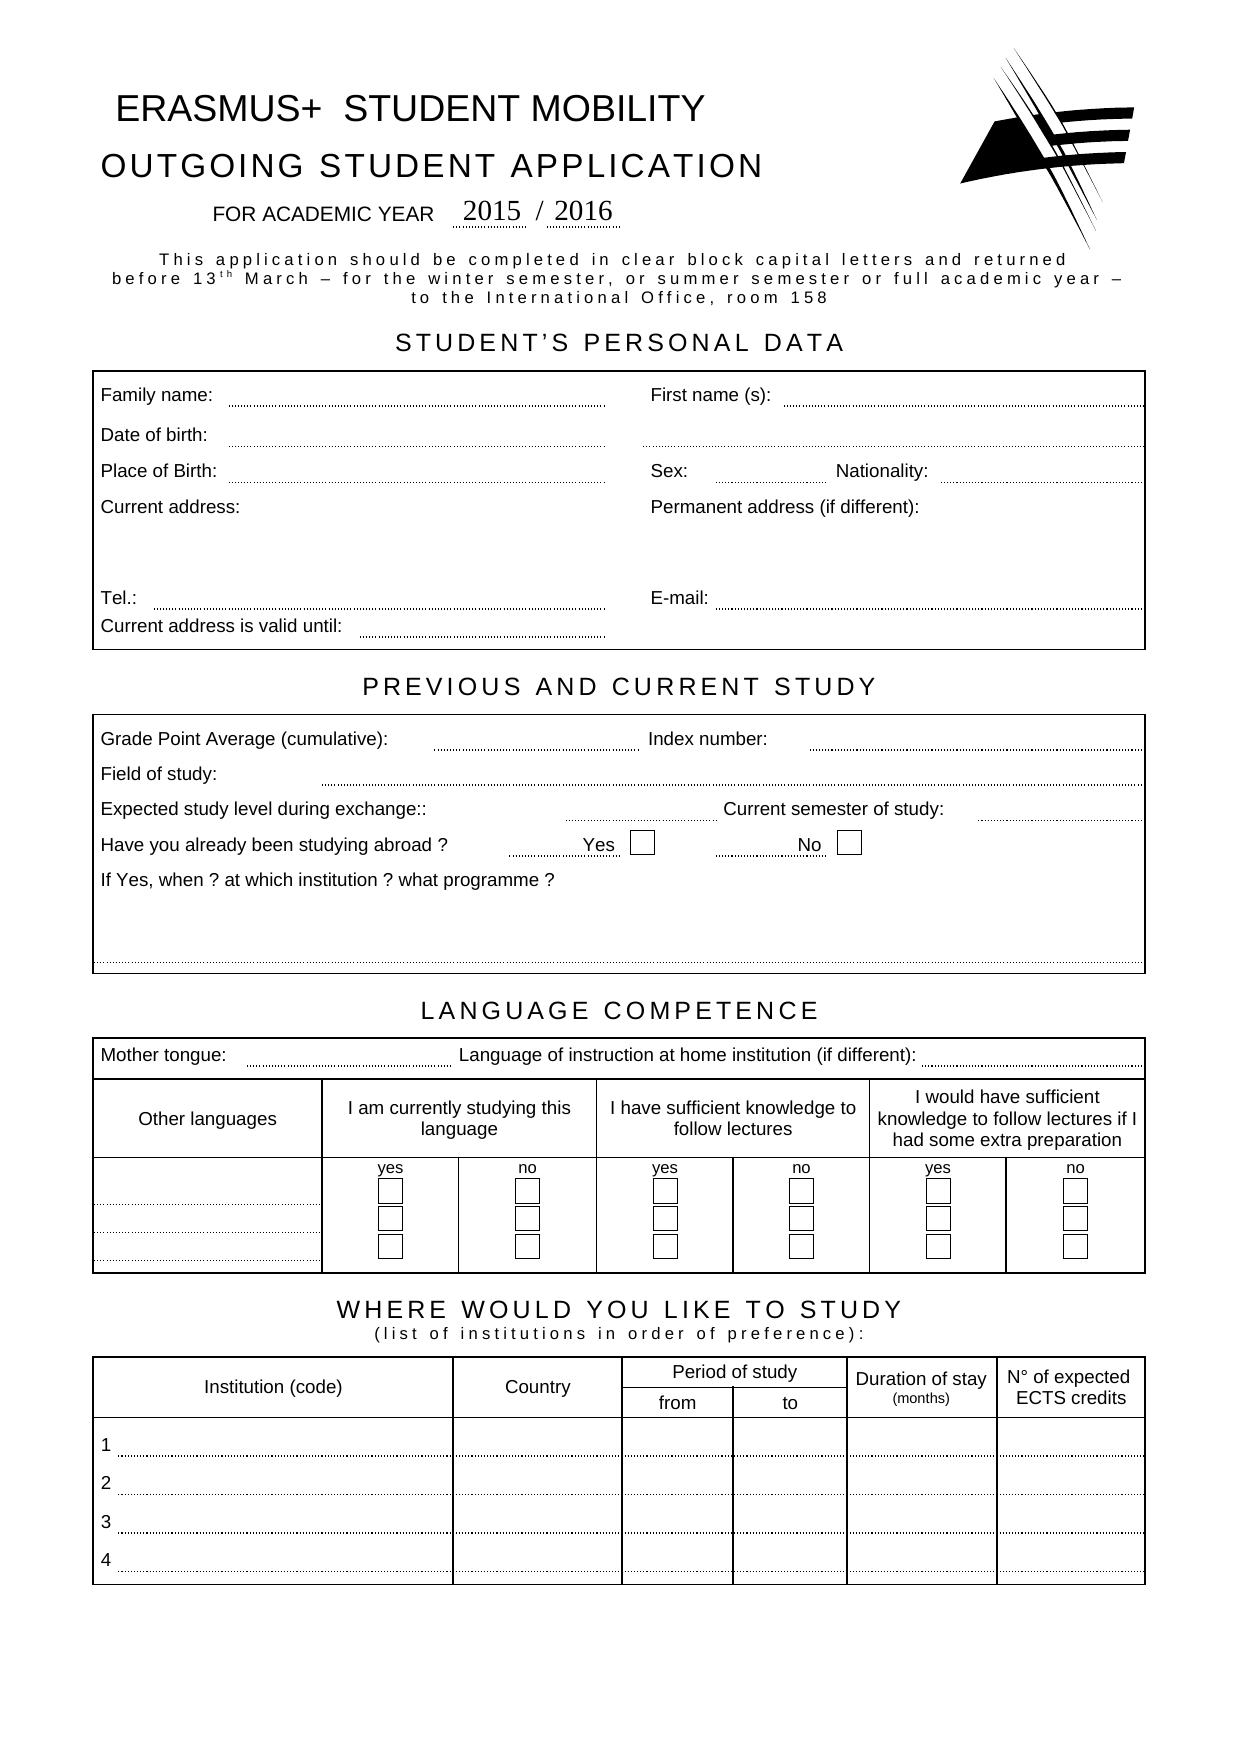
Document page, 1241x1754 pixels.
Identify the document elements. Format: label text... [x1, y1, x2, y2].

table_cell [93, 701, 1145, 713]
table_cell 4 [94, 1532, 118, 1571]
table_cell [927, 1235, 950, 1258]
table_cell STUDENT’S PERSONAL DATA [93, 328, 1145, 357]
table_cell [605, 517, 643, 538]
table_cell [922, 1039, 1144, 1065]
table_cell [784, 372, 1144, 405]
table_cell [323, 1177, 458, 1204]
table_cell [94, 1232, 321, 1259]
table_cell [790, 1235, 813, 1258]
table_cell [118, 1455, 452, 1494]
table_cell [734, 1204, 869, 1232]
table_cell [454, 1418, 621, 1455]
table_cell [454, 1455, 621, 1494]
table_cell [605, 582, 643, 608]
table_cell [828, 820, 1144, 855]
table_cell [734, 1177, 869, 1204]
table_cell [716, 446, 828, 481]
table_cell Sex: [643, 446, 716, 481]
table_cell [597, 1204, 732, 1232]
table_cell [605, 446, 643, 481]
table_cell If Yes, when ? at which institution ? what programme ? [94, 855, 584, 891]
table_cell [1064, 1179, 1087, 1203]
table_cell [323, 1260, 458, 1272]
table_cell [622, 185, 918, 226]
table_cell [229, 446, 605, 481]
table_cell [848, 1494, 996, 1532]
table_cell no [459, 1158, 596, 1177]
table_cell [93, 1343, 1145, 1356]
table_cell no [1007, 1158, 1144, 1177]
table_cell [459, 1204, 596, 1232]
table_cell [623, 1455, 732, 1494]
table_cell [998, 1571, 1144, 1584]
table_cell Current semester of study: [716, 784, 978, 820]
table_cell [1007, 1260, 1144, 1272]
table_cell Nationality: [828, 446, 941, 481]
table_cell [93, 1025, 1145, 1037]
table_cell [623, 1494, 732, 1532]
table_cell [734, 1532, 846, 1571]
table_cell [998, 1532, 1144, 1571]
table_cell Index number: [641, 715, 809, 749]
table_cell [94, 1204, 321, 1232]
table_cell [597, 1232, 732, 1259]
table_cell N° of expected ECTS credits [998, 1358, 1144, 1417]
table_cell [654, 1179, 677, 1203]
table_cell [322, 749, 1144, 784]
table_cell [94, 517, 605, 582]
table_cell Expected study level during exchange:: [94, 784, 566, 820]
table_cell Grade Point Average (cumulative): [94, 715, 434, 749]
table_cell [734, 1232, 869, 1259]
table_cell [605, 481, 643, 517]
table_header OUTGOING STUDENT APPLICATION [93, 130, 918, 185]
table_cell Language of instruction at home institution (if different): [453, 1039, 922, 1065]
table_cell [434, 185, 453, 226]
table_cell Other languages [94, 1080, 321, 1157]
table_cell Country [454, 1358, 621, 1417]
table_cell Permanent address (if different): [643, 481, 1144, 517]
table_cell [919, 185, 935, 226]
table_cell [516, 1179, 539, 1203]
table_cell yes [323, 1158, 458, 1177]
table_cell No [716, 820, 828, 855]
table_cell [94, 1571, 452, 1584]
table_cell [597, 1177, 732, 1204]
table_cell [605, 608, 643, 636]
table_cell This application should be completed in clear block capital letters and returned before 13th March – for the winter semester, or summer semester or full academic year – to the International Office, room 158 [93, 249, 1145, 307]
table_cell [848, 1455, 996, 1494]
table_cell [118, 1494, 452, 1532]
table_cell [379, 1179, 402, 1203]
table_header [919, 130, 935, 185]
table_cell 1 [94, 1418, 118, 1455]
table_cell [848, 1532, 996, 1571]
table_cell no [734, 1158, 869, 1177]
table_cell Duration of stay (months) [848, 1358, 996, 1417]
table_cell [998, 1455, 1144, 1494]
table_cell [566, 784, 716, 820]
table_cell Tel.: [94, 582, 153, 608]
table_cell 2 [94, 1455, 118, 1494]
table_cell [459, 1232, 596, 1259]
table_cell [454, 1571, 621, 1584]
table_cell [1064, 1235, 1087, 1258]
table_cell [323, 1232, 458, 1259]
table_cell [93, 307, 1145, 328]
table_cell [1007, 1232, 1144, 1259]
table_cell [360, 608, 605, 636]
table_cell [584, 855, 1144, 891]
table_cell / [528, 185, 547, 226]
table_cell [93, 357, 1145, 370]
table_cell [631, 831, 654, 854]
table_cell Current address: [94, 481, 605, 517]
table_cell [94, 1260, 321, 1272]
table_cell [716, 608, 1144, 636]
table_cell [94, 961, 1144, 973]
table_cell [734, 1571, 846, 1584]
table_cell [734, 1494, 846, 1532]
table_cell E-mail: [643, 582, 716, 608]
table_cell [118, 1532, 452, 1571]
table_cell [734, 1418, 846, 1455]
table_cell [229, 405, 605, 446]
table_cell [643, 608, 716, 636]
table_cell [998, 1418, 1144, 1455]
table_cell [516, 1235, 539, 1258]
table_cell [623, 1418, 732, 1455]
table_cell Yes [509, 820, 622, 855]
table_cell I would have sufficient knowledge to follow lectures if I had some extra preparation [870, 1080, 1144, 1157]
table_cell [93, 650, 1145, 672]
table_cell [94, 1065, 1144, 1078]
table_cell [229, 372, 605, 405]
table_cell from [623, 1388, 732, 1417]
table_cell Mother tongue: [94, 1039, 247, 1065]
table_cell 2016 [547, 185, 622, 226]
table_cell [623, 1571, 732, 1584]
table_cell [654, 1235, 677, 1258]
table_cell [870, 1204, 1005, 1232]
table_cell [734, 1455, 846, 1494]
table_cell [790, 1179, 813, 1203]
table_cell [94, 1177, 321, 1204]
table_cell [838, 831, 861, 854]
table_cell [941, 446, 1144, 481]
table_cell [459, 1177, 596, 1204]
table_cell [870, 1260, 1005, 1272]
table_cell [93, 226, 960, 249]
table_cell [605, 372, 643, 405]
table_cell [870, 1232, 1005, 1259]
table_cell [870, 1177, 1005, 1204]
table_cell Have you already been studying abroad ? [94, 820, 509, 855]
table_cell [94, 891, 1144, 961]
table_cell [154, 582, 605, 608]
table_cell [810, 715, 1144, 749]
table_cell Family name: [94, 372, 228, 405]
table_cell [459, 1260, 596, 1272]
table_cell [605, 539, 643, 560]
table_cell Date of birth: [94, 405, 228, 446]
table_cell [734, 1260, 869, 1272]
table_cell [643, 405, 1144, 446]
table_cell [454, 1494, 621, 1532]
table_cell [379, 1235, 402, 1258]
table_cell I am currently studying this language [323, 1080, 596, 1157]
table_cell Field of study: [94, 749, 322, 784]
table_cell [94, 1158, 321, 1177]
table_cell [118, 1418, 452, 1455]
table_cell LANGUAGE COMPETENCE [93, 996, 1145, 1024]
table_cell FOR ACADEMIC YEAR [93, 185, 434, 226]
table_cell [434, 715, 641, 749]
table_cell Place of Birth: [94, 446, 228, 481]
table_cell [927, 1179, 950, 1203]
table_cell [716, 582, 1144, 608]
table_cell [848, 1571, 996, 1584]
table_cell [1007, 1177, 1144, 1204]
table_header [935, 130, 960, 226]
table_cell [605, 560, 643, 582]
table_cell Institution (code) [94, 1358, 452, 1417]
table_cell [94, 636, 1144, 649]
table_cell [1135, 226, 1145, 249]
table_cell 2015 [453, 185, 528, 226]
table_cell WHERE WOULD YOU LIKE TO STUDY [93, 1295, 1145, 1324]
table_cell 3 [94, 1494, 118, 1532]
table_cell [93, 974, 1145, 996]
table_cell [998, 1494, 1144, 1532]
table_cell [247, 1039, 453, 1065]
table_cell [323, 1204, 458, 1232]
table_cell [623, 1532, 732, 1571]
table_cell [597, 1260, 732, 1272]
table_cell First name (s): [643, 372, 784, 405]
table_header [1135, 130, 1145, 226]
table_cell yes [597, 1158, 732, 1177]
table_cell I have sufficient knowledge to follow lectures [597, 1080, 869, 1157]
table_cell to [734, 1388, 846, 1417]
table_cell Current address is valid until: [94, 608, 360, 636]
table_cell [454, 1532, 621, 1571]
table_cell (list of institutions in order of preference): [93, 1324, 1145, 1343]
table_cell [93, 1274, 1145, 1295]
table_cell [978, 784, 1144, 820]
table_cell Period of study [623, 1358, 846, 1386]
table_cell PREVIOUS AND CURRENT STUDY [93, 672, 1145, 701]
table_cell [622, 820, 716, 855]
table_cell [1007, 1204, 1144, 1232]
table_cell [643, 517, 1144, 582]
table_cell [848, 1418, 996, 1455]
table_cell yes [870, 1158, 1005, 1177]
table_cell [605, 405, 643, 446]
